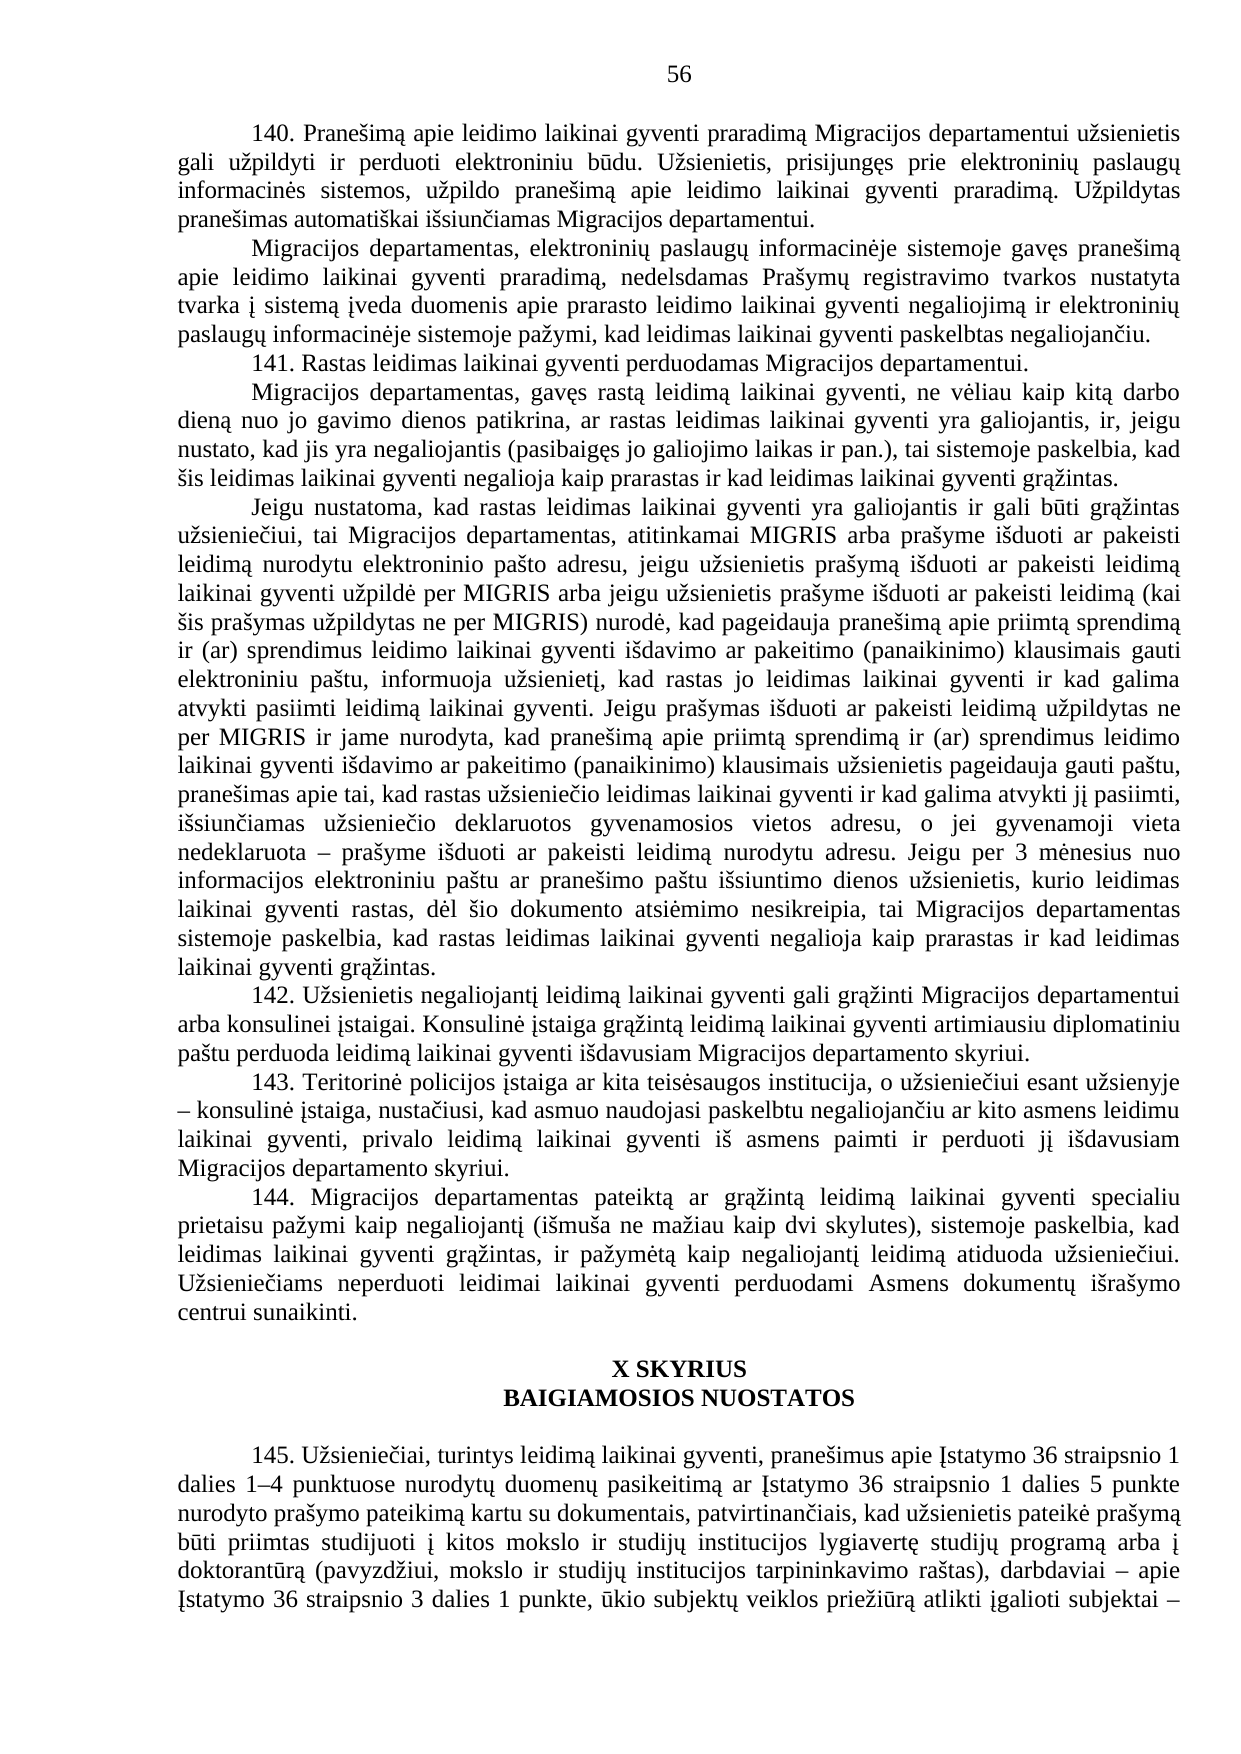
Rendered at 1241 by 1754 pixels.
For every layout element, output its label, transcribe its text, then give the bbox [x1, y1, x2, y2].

text BAIGIAMOSIOS NUOSTATOS [177, 1383, 1181, 1412]
text 145. Užsieniečiai, turintys leidimą laikinai gyventi, pranešimus apie Įstatymo 36 straipsnio 1 dalies 1–4 punktuose nurodytų duomenų pasikeitimą ar Įstatymo 36 straipsnio 1 dalies 5 punkte nurodyto prašymo pateikimą kartu su dokumentais, patvirtinančiais, kad užsienietis pateikė prašymą būti priimtas studijuoti į kitos mokslo ir studijų institucijos lygiavertę studijų programą arba į doktorantūrą (pavyzdžiui, mokslo ir studijų institucijos tarpininkavimo raštas), darbdaviai – apie Įstatymo 36 straipsnio 3 dalies 1 punkte, ūkio subjektų veiklos priežiūrą atlikti įgalioti subjektai – [177, 1441, 1181, 1613]
text Migracijos departamentas, gavęs rastą leidimą laikinai gyventi, ne vėliau kaip kitą darbo dieną nuo jo gavimo dienos patikrina, ar rastas leidimas laikinai gyventi yra galiojantis, ir, jeigu nustato, kad jis yra negaliojantis (pasibaigęs jo galiojimo laikas ir pan.), tai sistemoje paskelbia, kad šis leidimas laikinai gyventi negalioja kaip prarastas ir kad leidimas laikinai gyventi grąžintas. [177, 377, 1181, 492]
text Jeigu nustatoma, kad rastas leidimas laikinai gyventi yra galiojantis ir gali būti grąžintas užsieniečiui, tai Migracijos departamentas, atitinkamai MIGRIS arba prašyme išduoti ar pakeisti leidimą nurodytu elektroninio pašto adresu, jeigu užsienietis prašymą išduoti ar pakeisti leidimą laikinai gyventi užpildė per MIGRIS arba jeigu užsienietis prašyme išduoti ar pakeisti leidimą (kai šis prašymas užpildytas ne per MIGRIS) nurodė, kad pageidauja pranešimą apie priimtą sprendimą ir (ar) sprendimus leidimo laikinai gyventi išdavimo ar pakeitimo (panaikinimo) klausimais gauti elektroniniu paštu, informuoja užsienietį, kad rastas jo leidimas laikinai gyventi ir kad galima atvykti pasiimti leidimą laikinai gyventi. Jeigu prašymas išduoti ar pakeisti leidimą užpildytas ne per MIGRIS ir jame nurodyta, kad pranešimą apie priimtą sprendimą ir (ar) sprendimus leidimo laikinai gyventi išdavimo ar pakeitimo (panaikinimo) klausimais užsienietis pageidauja gauti paštu, pranešimas apie tai, kad rastas užsieniečio leidimas laikinai gyventi ir kad galima atvykti jį pasiimti, išsiunčiamas užsieniečio deklaruotos gyvenamosios vietos adresu, o jei gyvenamoji vieta nedeklaruota – prašyme išduoti ar pakeisti leidimą nurodytu adresu. Jeigu per 3 mėnesius nuo informacijos elektroniniu paštu ar pranešimo paštu išsiuntimo dienos užsienietis, kurio leidimas laikinai gyventi rastas, dėl šio dokumento atsiėmimo nesikreipia, tai Migracijos departamentas sistemoje paskelbia, kad rastas leidimas laikinai gyventi negalioja kaip prarastas ir kad leidimas laikinai gyventi grąžintas. [177, 492, 1181, 981]
text 143. Teritorinė policijos įstaiga ar kita teisėsaugos institucija, o užsieniečiui esant užsienyje – konsulinė įstaiga, nustačiusi, kad asmuo naudojasi paskelbtu negaliojančiu ar kito asmens leidimu laikinai gyventi, privalo leidimą laikinai gyventi iš asmens paimti ir perduoti jį išdavusiam Migracijos departamento skyriui. [177, 1067, 1181, 1182]
text Migracijos departamentas, elektroninių paslaugų informacinėje sistemoje gavęs pranešimą apie leidimo laikinai gyventi praradimą, nedelsdamas Prašymų registravimo tvarkos nustatyta tvarka į sistemą įveda duomenis apie prarasto leidimo laikinai gyventi negaliojimą ir elektroninių paslaugų informacinėje sistemoje pažymi, kad leidimas laikinai gyventi paskelbtas negaliojančiu. [177, 233, 1181, 348]
text 140. Pranešimą apie leidimo laikinai gyventi praradimą Migracijos departamentui užsienietis gali užpildyti ir perduoti elektroniniu būdu. Užsienietis, prisijungęs prie elektroninių paslaugų informacinės sistemos, užpildo pranešimą apie leidimo laikinai gyventi praradimą. Užpildytas pranešimas automatiškai išsiunčiamas Migracijos departamentui. [177, 118, 1181, 233]
text 144. Migracijos departamentas pateiktą ar grąžintą leidimą laikinai gyventi specialiu prietaisu pažymi kaip negaliojantį (išmuša ne mažiau kaip dvi skylutes), sistemoje paskelbia, kad leidimas laikinai gyventi grąžintas, ir pažymėtą kaip negaliojantį leidimą atiduoda užsieniečiui. Užsieniečiams neperduoti leidimai laikinai gyventi perduodami Asmens dokumentų išrašymo centrui sunaikinti. [177, 1182, 1181, 1326]
text 141. Rastas leidimas laikinai gyventi perduodamas Migracijos departamentui. [177, 348, 1181, 377]
text X SKYRIUS [177, 1354, 1181, 1383]
text 142. Užsienietis negaliojantį leidimą laikinai gyventi gali grąžinti Migracijos departamentui arba konsulinei įstaigai. Konsulinė įstaiga grąžintą leidimą laikinai gyventi artimiausiu diplomatiniu paštu perduoda leidimą laikinai gyventi išdavusiam Migracijos departamento skyriui. [177, 981, 1181, 1067]
